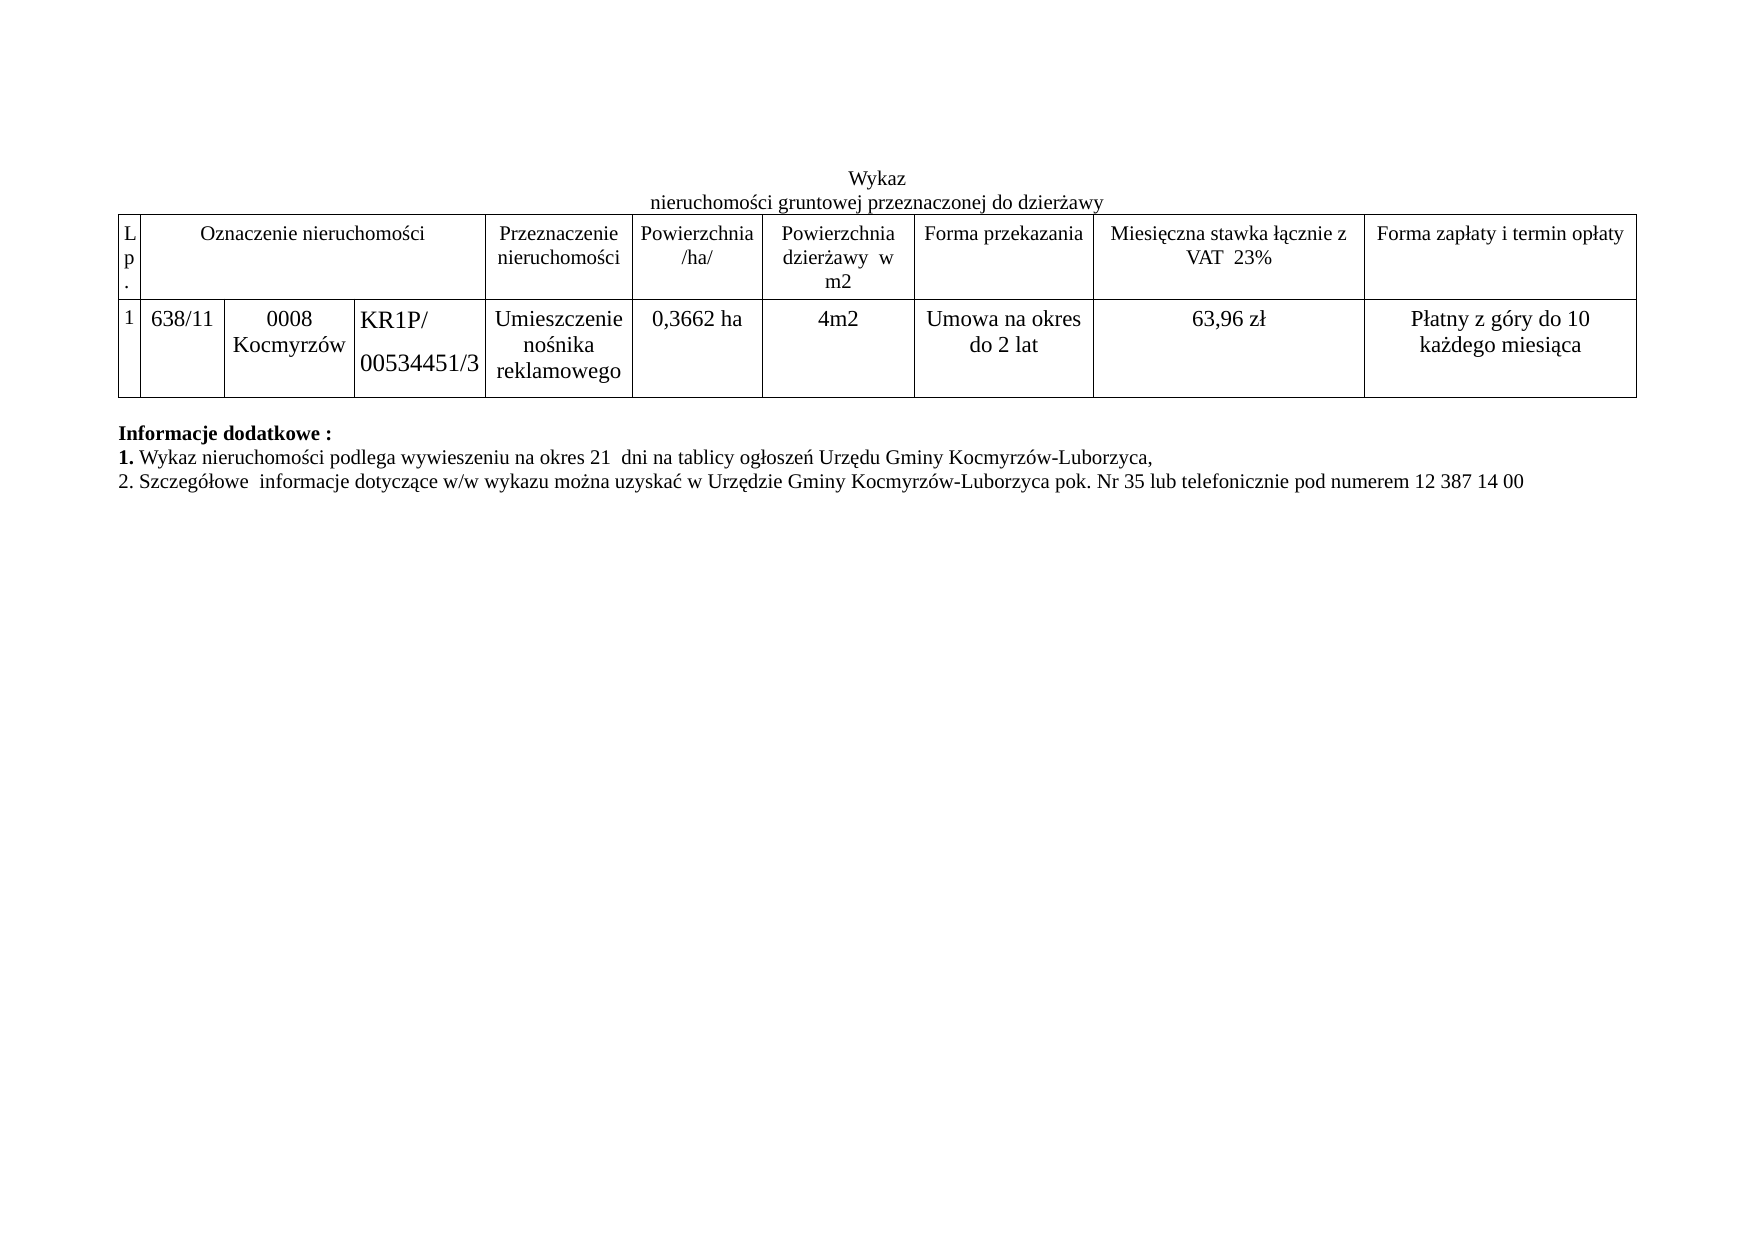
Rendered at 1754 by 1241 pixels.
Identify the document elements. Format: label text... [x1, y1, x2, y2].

table_cell Umieszczenie nośnika reklamowego [486, 300, 632, 397]
table_header Przeznaczenie nieruchomości [486, 215, 632, 298]
table_cell Umowa na okres do 2 lat [915, 300, 1093, 397]
text nieruchomości gruntowej przeznaczonej do dzierżawy [118, 190, 1636, 214]
table_header Forma zapłaty i termin opłaty [1365, 215, 1636, 298]
text Informacje dodatkowe : [118, 421, 1636, 445]
table_cell 1 [119, 300, 140, 397]
table_cell KR1P/00534451/3 [355, 300, 485, 397]
table_header Lp. [119, 215, 140, 298]
text 1. Wykaz nieruchomości podlega wywieszeniu na okres 21 dni na tablicy ogłoszeń Urzędu Gminy Kocmyrzów-Luborzyca, [118, 445, 1636, 469]
table_cell 63,96 zł [1094, 300, 1364, 397]
table_header Miesięczna stawka łącznie z VAT 23% [1094, 215, 1364, 298]
table_header Forma przekazania [915, 215, 1093, 298]
table_cell 0,3662 ha [633, 300, 762, 397]
table_cell Płatny z góry do 10 każdego miesiąca [1365, 300, 1636, 397]
table_cell 0008 Kocmyrzów [225, 300, 354, 397]
text 2. Szczegółowe informacje dotyczące w/w wykazu można uzyskać w Urzędzie Gminy Kocmyrzów-Luborzyca pok. Nr 35 lub telefonicznie pod numerem 12 387 14 00 [118, 469, 1636, 493]
table_cell 638/11 [141, 300, 224, 397]
text Wykaz [118, 166, 1636, 190]
table_header Powierzchnia /ha/ [633, 215, 762, 298]
table_cell 4m2 [763, 300, 914, 397]
table_header Oznaczenie nieruchomości [141, 215, 485, 298]
table_header Powierzchnia dzierżawy w m2 [763, 215, 914, 298]
